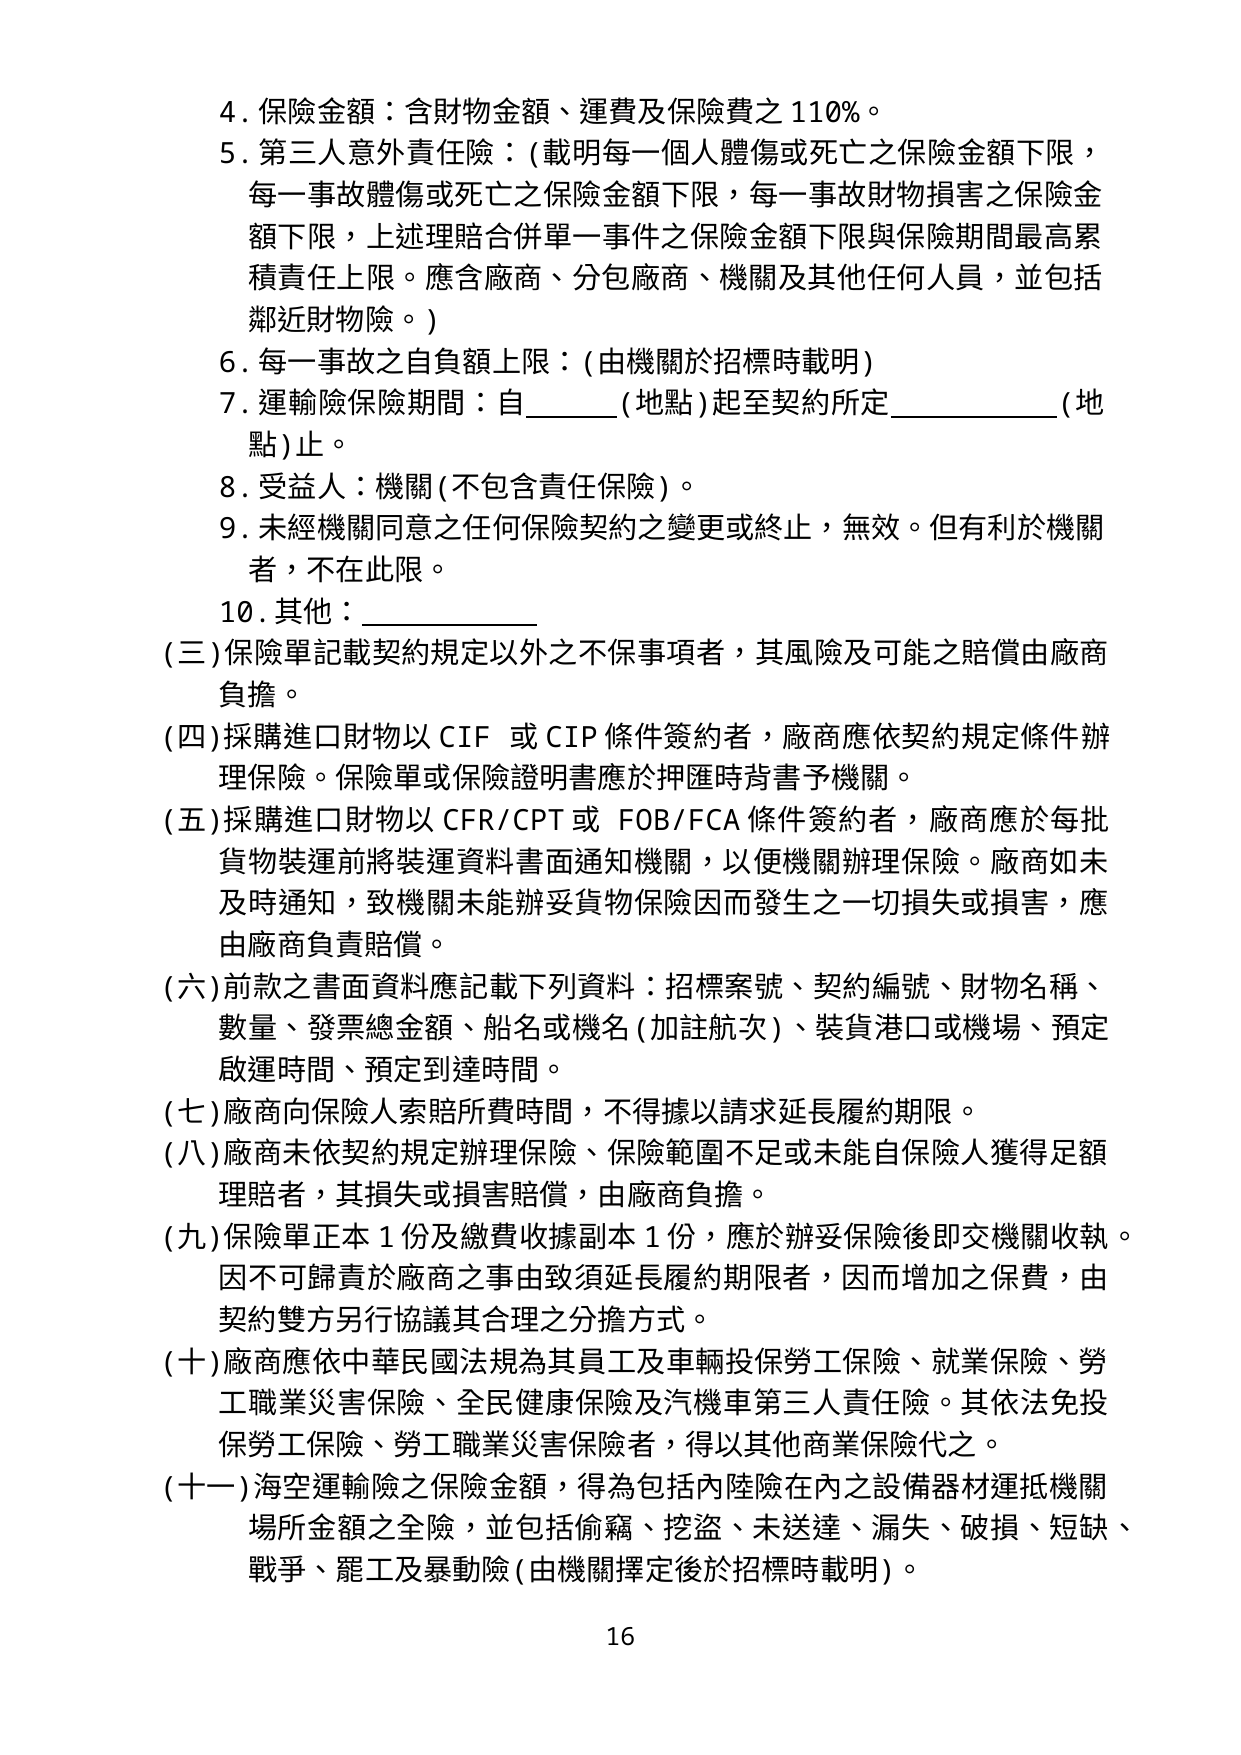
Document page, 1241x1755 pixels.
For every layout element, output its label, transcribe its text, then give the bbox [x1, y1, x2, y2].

text 9. 未經機關同意之任何保險契約之變更或終止，無效。但有利於機關者，不在此限。 [218, 505, 1104, 589]
text (六) 前款之書面資料應記載下列資料：招標案號、契約編號、財物名稱、數量、發票總金額、船名或機名(加註航次)、裝貨港口或機場、預定啟運時間、預定到達時間。 [159, 964, 1110, 1089]
text 6. 每一事故之自負額上限：(由機關於招標時載明) [218, 339, 1104, 380]
text (三)保險單記載契約規定以外之不保事項者，其風險及可能之賠償由廠商負擔。 [159, 630, 1110, 714]
text (五) 採購進口財物以CFR/CPT或 FOB/FCA條件簽約者，廠商應於每批貨物裝運前將裝運資料書面通知機關，以便機關辦理保險。廠商如未及時通知，致機關未能辦妥貨物保險因而發生之一切損失或損害，應由廠商負責賠償。 [159, 797, 1110, 964]
text 4. 保險金額：含財物金額、運費及保險費之110%。 [218, 89, 1104, 130]
text (八) 廠商未依契約規定辦理保險、保險範圍不足或未能自保險人獲得足額理賠者，其損失或損害賠償，由廠商負擔。 [159, 1130, 1110, 1214]
text 10. 其他： [218, 589, 1104, 630]
text (七) 廠商向保險人索賠所費時間，不得據以請求延長履約期限。 [159, 1089, 1110, 1130]
text (十) 廠商應依中華民國法規為其員工及車輛投保勞工保險、就業保險、勞工職業災害保險、全民健康保險及汽機車第三人責任險。其依法免投保勞工保險、勞工職業災害保險者，得以其他商業保險代之。 [159, 1339, 1110, 1464]
text (四) 採購進口財物以CIF 或CIP條件簽約者，廠商應依契約規定條件辦理保險。保險單或保險證明書應於押匯時背書予機關。 [159, 714, 1110, 797]
text (十一) 海空運輸險之保險金額，得為包括內陸險在內之設備器材運抵機關場所金額之全險，並包括偷竊、挖盜、未送達、漏失、破損、短缺、戰爭、罷工及暴動險(由機關擇定後於招標時載明)。 [159, 1464, 1110, 1589]
text 8. 受益人：機關(不包含責任保險)。 [218, 464, 1104, 505]
text 7. 運輸險保險期間：自 (地點)起至契約所定 (地點)止。 [218, 380, 1104, 464]
text (九) 保險單正本1份及繳費收據副本1份，應於辦妥保險後即交機關收執。因不可歸責於廠商之事由致須延長履約期限者，因而增加之保費，由契約雙方另行協議其合理之分擔方式。 [159, 1214, 1110, 1339]
text 5. 第三人意外責任險：(載明每一個人體傷或死亡之保險金額下限，每一事故體傷或死亡之保險金額下限，每一事故財物損害之保險金額下限，上述理賠合併單一事件之保險金額下限與保險期間最高累積責任上限。應含廠商、分包廠商、機關及其他任何人員，並包括鄰近財物險。) [218, 130, 1104, 339]
